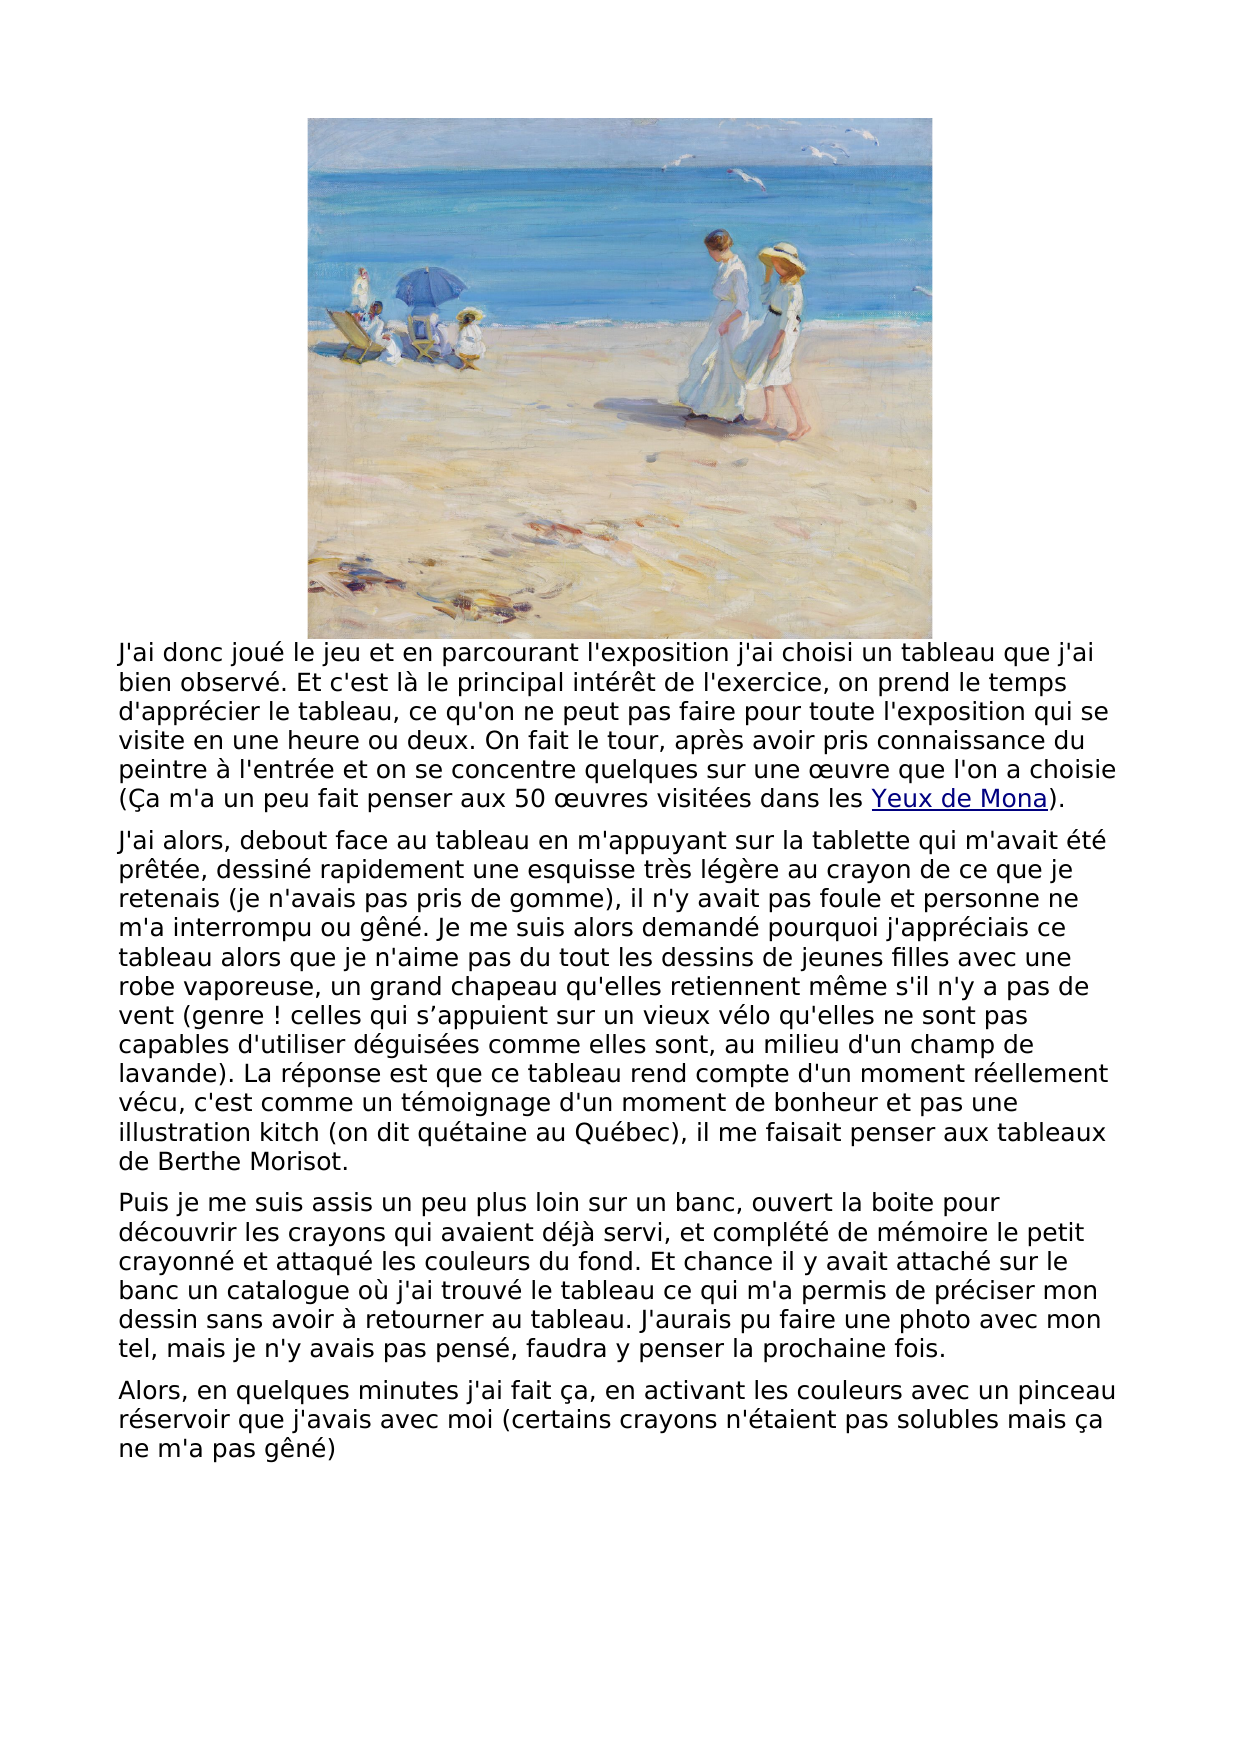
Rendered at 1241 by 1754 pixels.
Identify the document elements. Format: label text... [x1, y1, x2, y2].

text J'ai donc joué le jeu et en parcourant l'exposition j'ai choisi un tableau que j'ai bien observé. Et c'est là le principal intérêt de l'exercice, on prend le temps d'apprécier le tableau, ce qu'on ne peut pas faire pour toute l'exposition qui se visite en une heure ou deux. On fait le tour, après avoir pris connaissance du peintre à l'entrée et on se concentre quelques sur une œuvre que l'on a choisie (Ça m'a un peu fait penser aux 50 œuvres visitées dans les Yeux de Mona). [118, 118, 1122, 813]
picture [307, 118, 933, 639]
text Alors, en quelques minutes j'ai fait ça, en activant les couleurs avec un pinceau réservoir que j'avais avec moi (certains crayons n'étaient pas solubles mais ça ne m'a pas gêné) [118, 1376, 1122, 1463]
text Puis je me suis assis un peu plus loin sur un banc, ouvert la boite pour découvrir les crayons qui avaient déjà servi, et complété de mémoire le petit crayonné et attaqué les couleurs du fond. Et chance il y avait attaché sur le banc un catalogue où j'ai trouvé le tableau ce qui m'a permis de préciser mon dessin sans avoir à retourner au tableau. J'aurais pu faire une photo avec mon tel, mais je n'y avais pas pensé, faudra y penser la prochaine fois. [118, 1188, 1122, 1363]
text J'ai alors, debout face au tableau en m'appuyant sur la tablette qui m'avait été prêtée, dessiné rapidement une esquisse très légère au crayon de ce que je retenais (je n'avais pas pris de gomme), il n'y avait pas foule et personne ne m'a interrompu ou gêné. Je me suis alors demandé pourquoi j'appréciais ce tableau alors que je n'aime pas du tout les dessins de jeunes filles avec une robe vaporeuse, un grand chapeau qu'elles retiennent même s'il n'y a pas de vent (genre ! celles qui s’appuient sur un vieux vélo qu'elles ne sont pas capables d'utiliser déguisées comme elles sont, au milieu d'un champ de lavande). La réponse est que ce tableau rend compte d'un moment réellement vécu, c'est comme un témoignage d'un moment de bonheur et pas une illustration kitch (on dit quétaine au Québec), il me faisait penser aux tableaux de Berthe Morisot. [118, 826, 1122, 1176]
